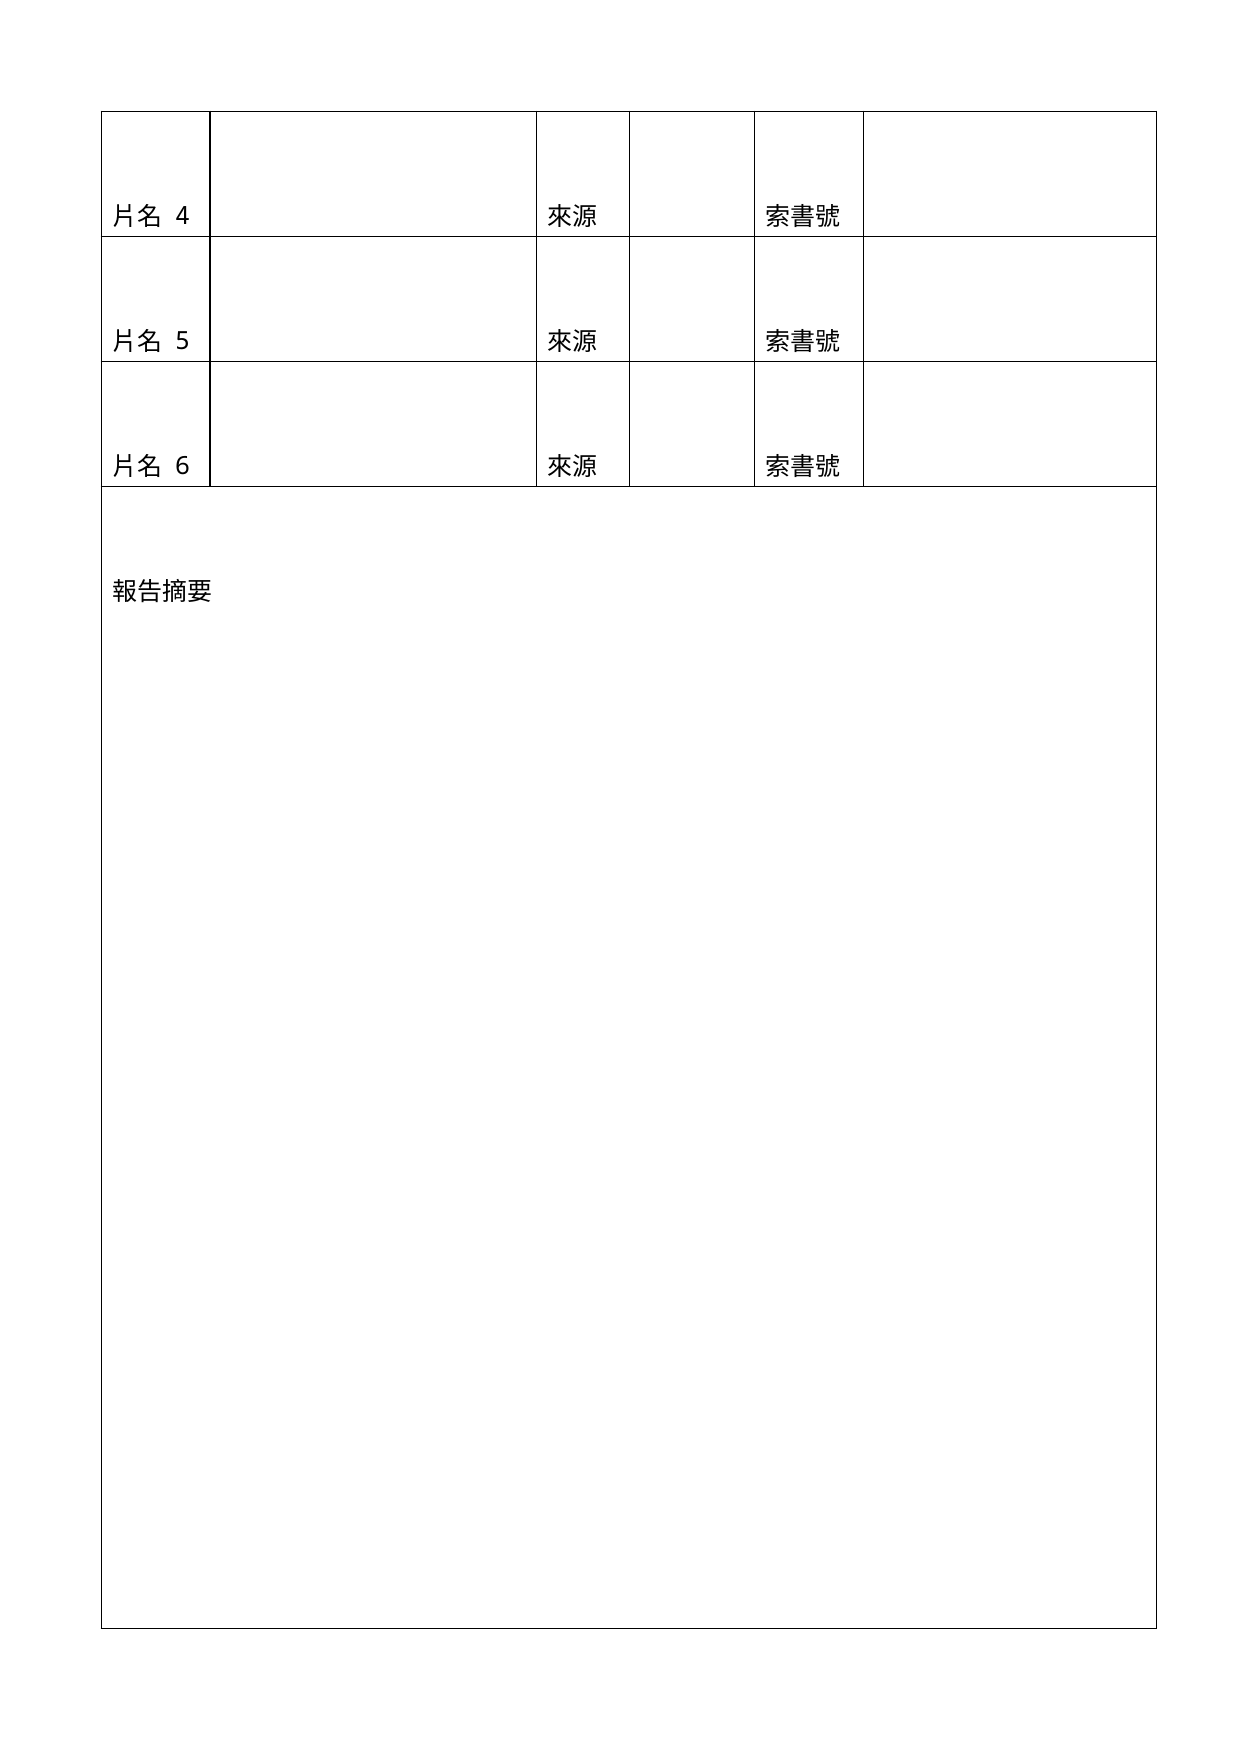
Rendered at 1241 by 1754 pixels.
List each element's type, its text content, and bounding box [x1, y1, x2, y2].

table_cell 片名 4 [102, 112, 209, 236]
table_cell [864, 237, 1156, 361]
table_cell [211, 362, 536, 486]
table_cell 索書號 [755, 362, 863, 486]
table_cell 來源 [537, 237, 629, 361]
table_cell 報告摘要 [102, 487, 1156, 1628]
table_cell 索書號 [755, 112, 863, 236]
table_cell [211, 237, 536, 361]
table_cell 來源 [537, 112, 629, 236]
table_cell 片名 6 [102, 362, 209, 486]
table_cell [630, 362, 754, 486]
table_cell 索書號 [755, 237, 863, 361]
table_cell [630, 237, 754, 361]
table_cell [864, 112, 1156, 236]
table_cell 來源 [537, 362, 629, 486]
table_cell [630, 112, 754, 236]
table_cell 片名 5 [102, 237, 209, 361]
table_cell [864, 362, 1156, 486]
table_cell [211, 112, 536, 236]
